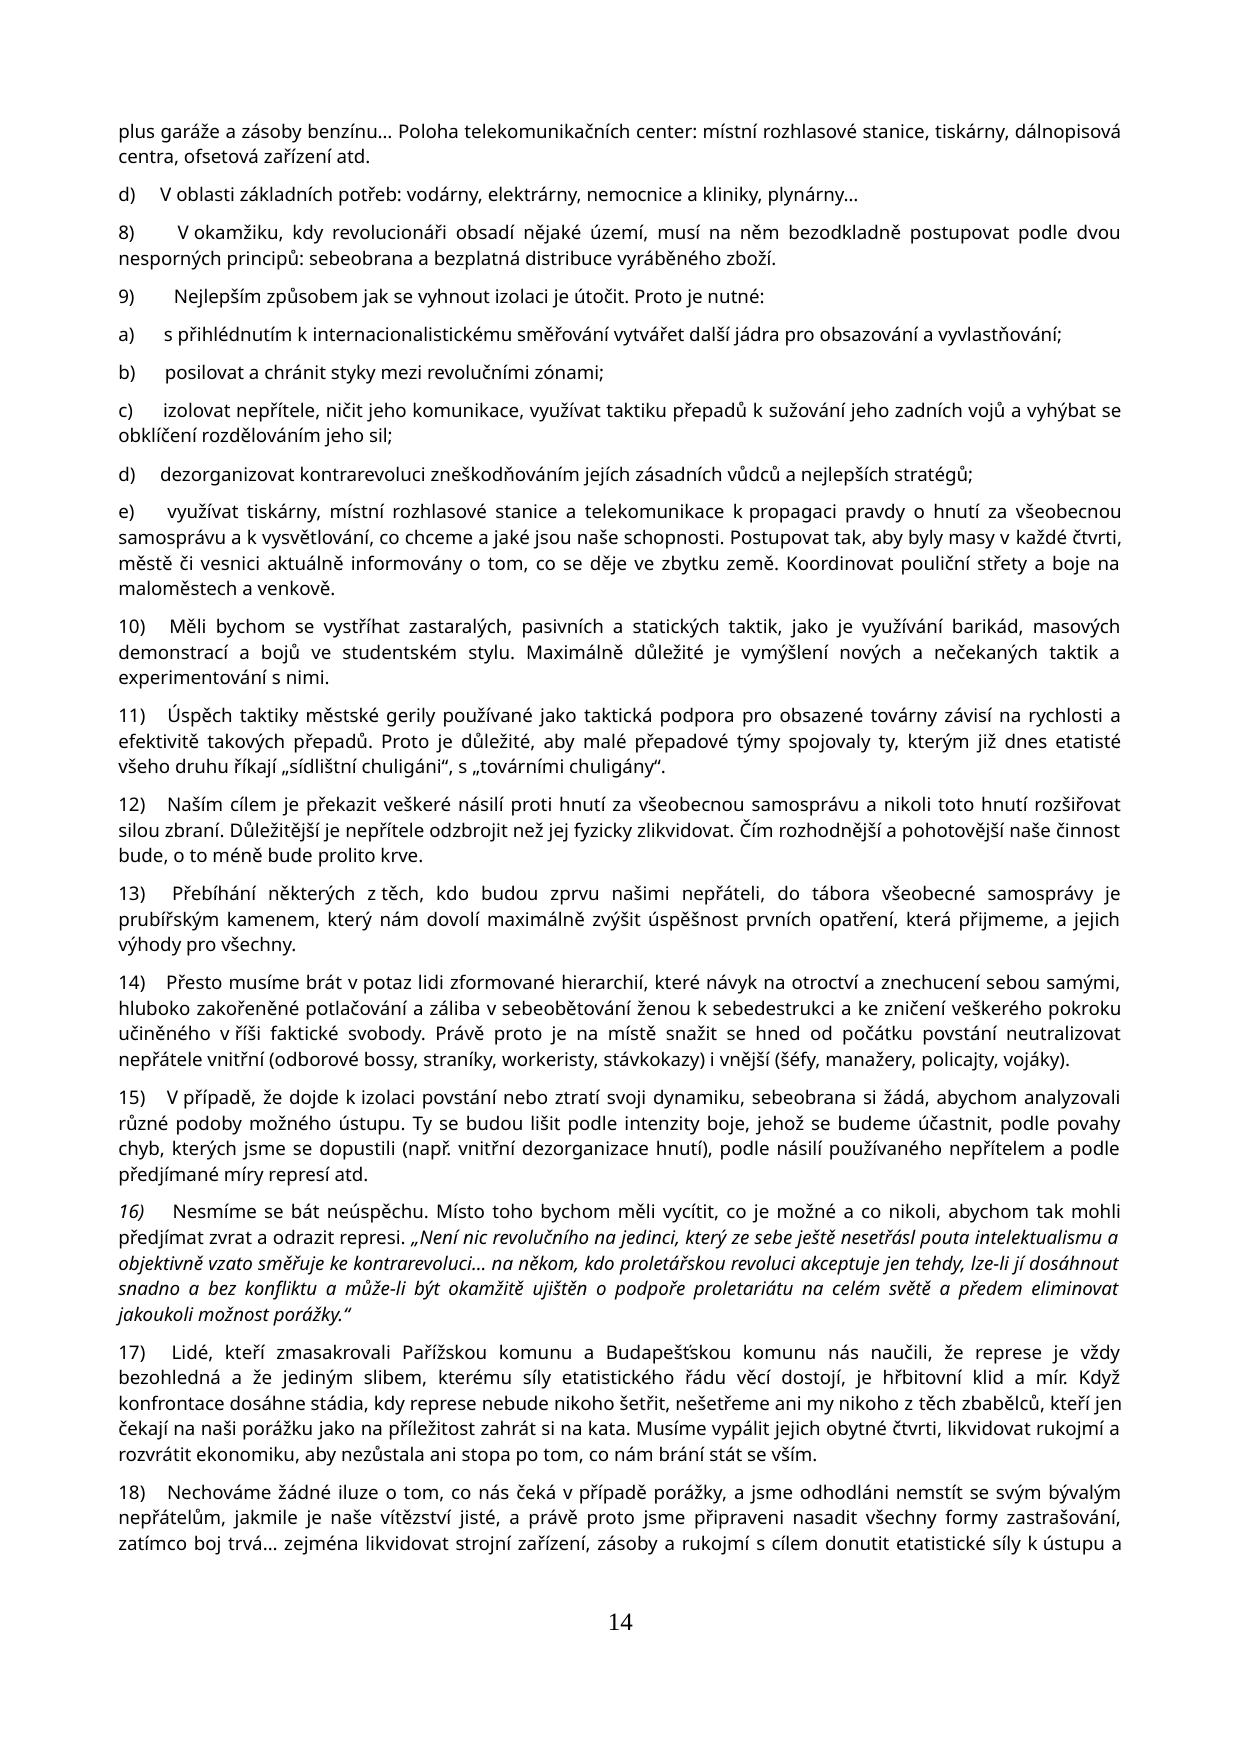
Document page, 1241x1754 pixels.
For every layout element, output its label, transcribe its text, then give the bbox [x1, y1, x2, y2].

text 15) V případě, že dojde k izolaci povstání nebo ztratí svoji dynamiku, sebeobrana si žádá, abychom analyzovali různé podoby možného ústupu. Ty se budou lišit podle intenzity boje, jehož se budeme účastnit, podle povahy chyb, kterých jsme se dopustili (např. vnitřní dezorganizace hnutí), podle násilí používaného nepřítelem a podle předjímané míry represí atd. [118, 1084, 1122, 1186]
text b) posilovat a chránit styky mezi revolučními zónami; [118, 359, 1122, 385]
text d) dezorganizovat kontrarevoluci zneškodňováním jejích zásadních vůdců a nejlepších stratégů; [118, 461, 1122, 486]
text 16) Nesmíme se bát neúspěchu. Místo toho bychom měli vycítit, co je možné a co nikoli, abychom tak mohli předjímat zvrat a odrazit represi. „Není nic revolučního na jedinci, který ze sebe ještě nesetřásl pouta intelektualismu a objektivně vzato směřuje ke kontrarevoluci… na někom, kdo proletářskou revoluci akceptuje jen tehdy, lze-li jí dosáhnout snadno a bez konfliktu a může-li být okamžitě ujištěn o podpoře proletariátu na celém světě a předem eliminovat jakoukoli možnost porážky.“ [118, 1199, 1122, 1326]
text 12) Naším cílem je překazit veškeré násilí proti hnutí za všeobecnou samosprávu a nikoli toto hnutí rozšiřovat silou zbraní. Důležitější je nepřítele odzbrojit než jej fyzicky zlikvidovat. Čím rozhodnější a pohotovější naše činnost bude, o to méně bude prolito krve. [118, 792, 1122, 868]
text 18) Nechováme žádné iluze o tom, co nás čeká v případě porážky, a jsme odhodláni nemstít se svým bývalým nepřátelům, jakmile je naše vítězství jisté, a právě proto jsme připraveni nasadit všechny formy zastrašování, zatímco boj trvá… zejména likvidovat strojní zařízení, zásoby a rukojmí s cílem donutit etatistické síly k ústupu a [118, 1479, 1122, 1556]
text 14) Přesto musíme brát v potaz lidi zformované hierarchií, které návyk na otroctví a znechucení sebou samými, hluboko zakořeněné potlačování a záliba v sebeobětování ženou k sebedestrukci a ke zničení veškerého pokroku učiněného v říši faktické svobody. Právě proto je na místě snažit se hned od počátku povstání neutralizovat nepřátele vnitřní (odborové bossy, straníky, workeristy, stávkokazy) i vnější (šéfy, manažery, policajty, vojáky). [118, 970, 1122, 1072]
text c) izolovat nepřítele, ničit jeho komunikace, využívat taktiku přepadů k sužování jeho zadních vojů a vyhýbat se obklíčení rozdělováním jeho sil; [118, 397, 1122, 448]
text e) využívat tiskárny, místní rozhlasové stanice a telekomunikace k propagaci pravdy o hnutí za všeobecnou samosprávu a k vysvětlování, co chceme a jaké jsou naše schopnosti. Postupovat tak, aby byly masy v každé čtvrti, městě či vesnici aktuálně informovány o tom, co se děje ve zbytku země. Koordinovat pouliční střety a boje na maloměstech a venkově. [118, 499, 1122, 601]
text a) s přihlédnutím k internacionalistickému směřování vytvářet další jádra pro obsazování a vyvlastňování; [118, 321, 1122, 347]
text d) V oblasti základních potřeb: vodárny, elektrárny, nemocnice a kliniky, plynárny… [118, 182, 1122, 207]
text 11) Úspěch taktiky městské gerily používané jako taktická podpora pro obsazené továrny závisí na rychlosti a efektivitě takových přepadů. Proto je důležité, aby malé přepadové týmy spojovaly ty, kterým již dnes etatisté všeho druhu říkají „sídlištní chuligáni“, s „továrními chuligány“. [118, 702, 1122, 779]
text 8) V okamžiku, kdy revolucionáři obsadí nějaké území, musí na něm bezodkladně postupovat podle dvou nesporných principů: sebeobrana a bezplatná distribuce vyráběného zboží. [118, 220, 1122, 271]
text 9) Nejlepším způsobem jak se vyhnout izolaci je útočit. Proto je nutné: [118, 283, 1122, 309]
text plus garáže a zásoby benzínu… Poloha telekomunikačních center: místní rozhlasové stanice, tiskárny, dálnopisová centra, ofsetová zařízení atd. [118, 118, 1122, 169]
text 13) Přebíhání některých z těch, kdo budou zprvu našimi nepřáteli, do tábora všeobecné samosprávy je prubířským kamenem, který nám dovolí maximálně zvýšit úspěšnost prvních opatření, která přijmeme, a jejich výhody pro všechny. [118, 881, 1122, 957]
text 10) Měli bychom se vystříhat zastaralých, pasivních a statických taktik, jako je využívání barikád, masových demonstrací a bojů ve studentském stylu. Maximálně důležité je vymýšlení nových a nečekaných taktik a experimentování s nimi. [118, 613, 1122, 690]
text 17) Lidé, kteří zmasakrovali Pařížskou komunu a Budapešťskou komunu nás naučili, že represe je vždy bezohledná a že jediným slibem, kterému síly etatistického řádu věcí dostojí, je hřbitovní klid a mír. Když konfrontace dosáhne stádia, kdy represe nebude nikoho šetřit, nešetřeme ani my nikoho z těch zbabělců, kteří jen čekají na naši porážku jako na příležitost zahrát si na kata. Musíme vypálit jejich obytné čtvrti, likvidovat rukojmí a rozvrátit ekonomiku, aby nezůstala ani stopa po tom, co nám brání stát se vším. [118, 1339, 1122, 1467]
